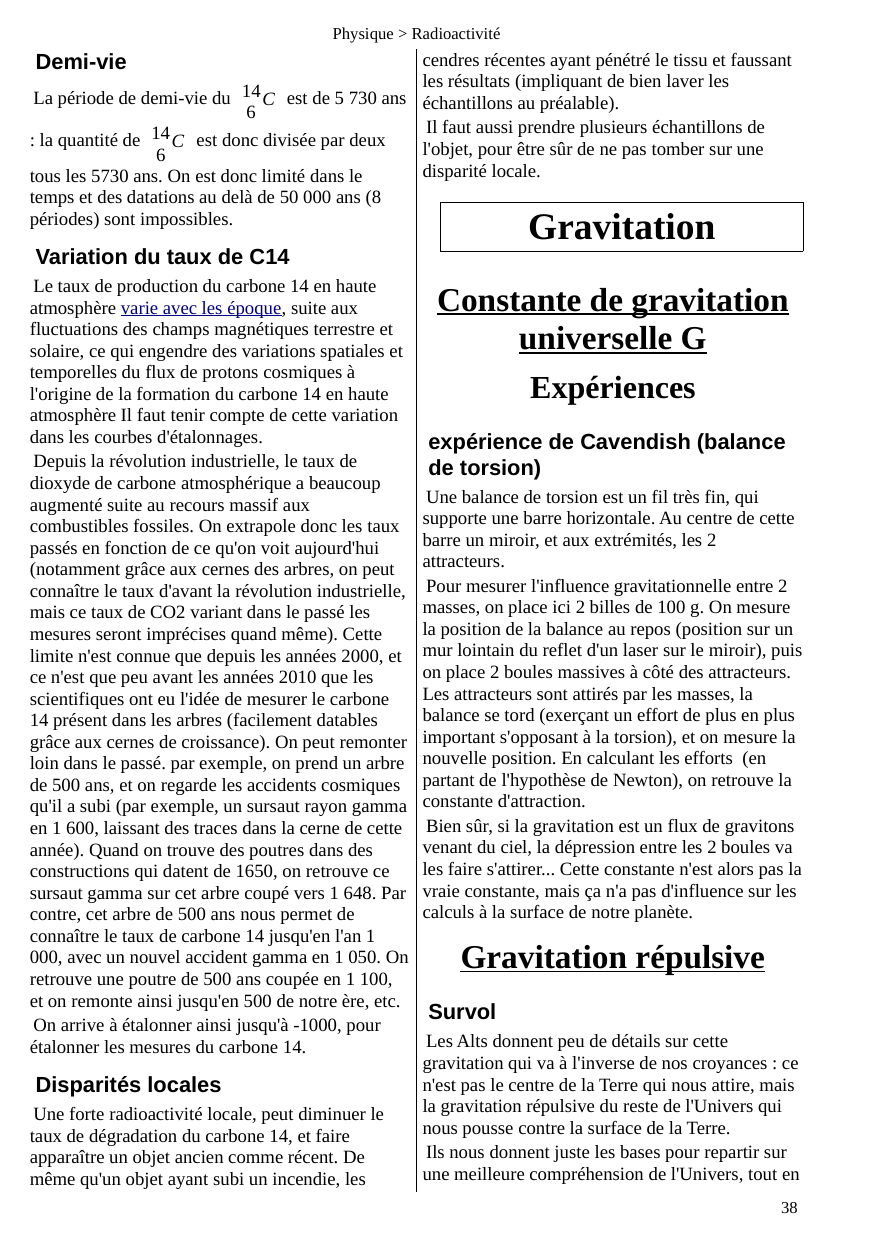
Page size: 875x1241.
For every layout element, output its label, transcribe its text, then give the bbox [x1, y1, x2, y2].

text Les Alts donnent peu de détails sur cette gravitation qui va à l'inverse de nos croyances : ce n'est pas le centre de la Terre qui nous attire, mais la gravitation répulsive du reste de l'Univers qui nous pousse contre la surface de la Terre. [422, 1030, 803, 1138]
text Depuis la révolution industrielle, le taux de dioxyde de carbone atmosphérique a beaucoup augmenté suite au recours massif aux combustibles fossiles. On extrapole donc les taux passés en fonction de ce qu'on voit aujourd'hui (notamment grâce aux cernes des arbres, on peut connaître le taux d'avant la révolution industrielle, mais ce taux de CO2 variant dans le passé les mesures seront imprécises quand même). Cette limite n'est connue que depuis les années 2000, et ce n'est que peu avant les années 2010 que les scientifiques ont eu l'idée de mesurer le carbone 14 présent dans les arbres (facilement datables grâce aux cernes de croissance). On peut remonter loin dans le passé. par exemple, on prend un arbre de 500 ans, et on regarde les accidents cosmiques qu'il a subi (par exemple, un sursaut rayon gamma en 1 600, laissant des traces dans la cerne de cette année). Quand on trouve des poutres dans des constructions qui datent de 1650, on retrouve ce sursaut gamma sur cet arbre coupé vers 1 648. Par contre, cet arbre de 500 ans nous permet de connaître le taux de carbone 14 jusqu'en l'an 1 000, avec un nouvel accident gamma en 1 050. On retrouve une poutre de 500 ans coupée en 1 100, et on remonte ainsi jusqu'en 500 de notre ère, etc. [29, 450, 411, 1011]
text Pour mesurer l'influence gravitationnelle entre 2 masses, on place ici 2 billes de 100 g. On mesure la position de la balance au repos (position sur un mur lointain du reflet d'un laser sur le miroir), puis on place 2 boules massives à côté des attracteurs. Les attracteurs sont attirés par les masses, la balance se tord (exerçant un effort de plus en plus important s'opposant à la torsion), et on mesure la nouvelle position. En calculant les efforts (en partant de l'hypothèse de Newton), on retrouve la constante d'attraction. [422, 575, 803, 812]
subtitle Survol [428, 999, 803, 1024]
text Une balance de torsion est un fil très fin, qui supporte une barre horizontale. Au centre de cette barre un miroir, et aux extrémités, les 2 attracteurs. [422, 486, 803, 572]
text Le taux de production du carbone 14 en haute atmosphère varie avec les époque, suite aux fluctuations des champs magnétiques terrestre et solaire, ce qui engendre des variations spatiales et temporelles du flux de protons cosmiques à l'origine de la formation du carbone 14 en haute atmosphère Il faut tenir compte de cette variation dans les courbes d'étalonnages. [29, 275, 411, 447]
text La période de demi-vie du est de 5 730 ans : la quantité de est donc divisée par deux tous les 5730 ans. On est donc limité dans le temps et des datations au delà de 50 000 ans (8 périodes) sont impossibles. [29, 80, 411, 229]
subtitle expérience de Cavendish (balance de torsion) [428, 429, 803, 479]
subtitle Constante de gravitation universelle G [422, 280, 803, 357]
subtitle Gravitation [441, 203, 803, 251]
subtitle Variation du taux de C14 [35, 244, 411, 269]
text Bien sûr, si la gravitation est un flux de gravitons venant du ciel, la dépression entre les 2 boules va les faire s'attirer... Cette constante n'est alors pas la vraie constante, mais ça n'a pas d'influence sur les calculs à la surface de notre planète. [422, 815, 803, 923]
text Ils nous donnent juste les bases pour repartir sur une meilleure compréhension de l'Univers, tout en [422, 1141, 803, 1184]
subtitle Expériences [422, 369, 803, 406]
subtitle Demi-vie [35, 49, 411, 74]
text Il faut aussi prendre plusieurs échantillons de l'objet, pour être sûr de ne pas tomber sur une disparité locale. [422, 116, 803, 181]
text cendres récentes ayant pénétré le tissu et faussant les résultats (impliquant de bien laver les échantillons au préalable). [422, 49, 803, 113]
text On arrive à étalonner ainsi jusqu'à -1000, pour étalonner les mesures du carbone 14. [29, 1014, 411, 1057]
subtitle Gravitation répulsive [422, 937, 803, 976]
subtitle Disparités locales [35, 1072, 411, 1097]
text Une forte radioactivité locale, peut diminuer le taux de dégradation du carbone 14, et faire apparaître un objet ancien comme récent. De même qu'un objet ayant subi un incendie, les [29, 1103, 411, 1189]
